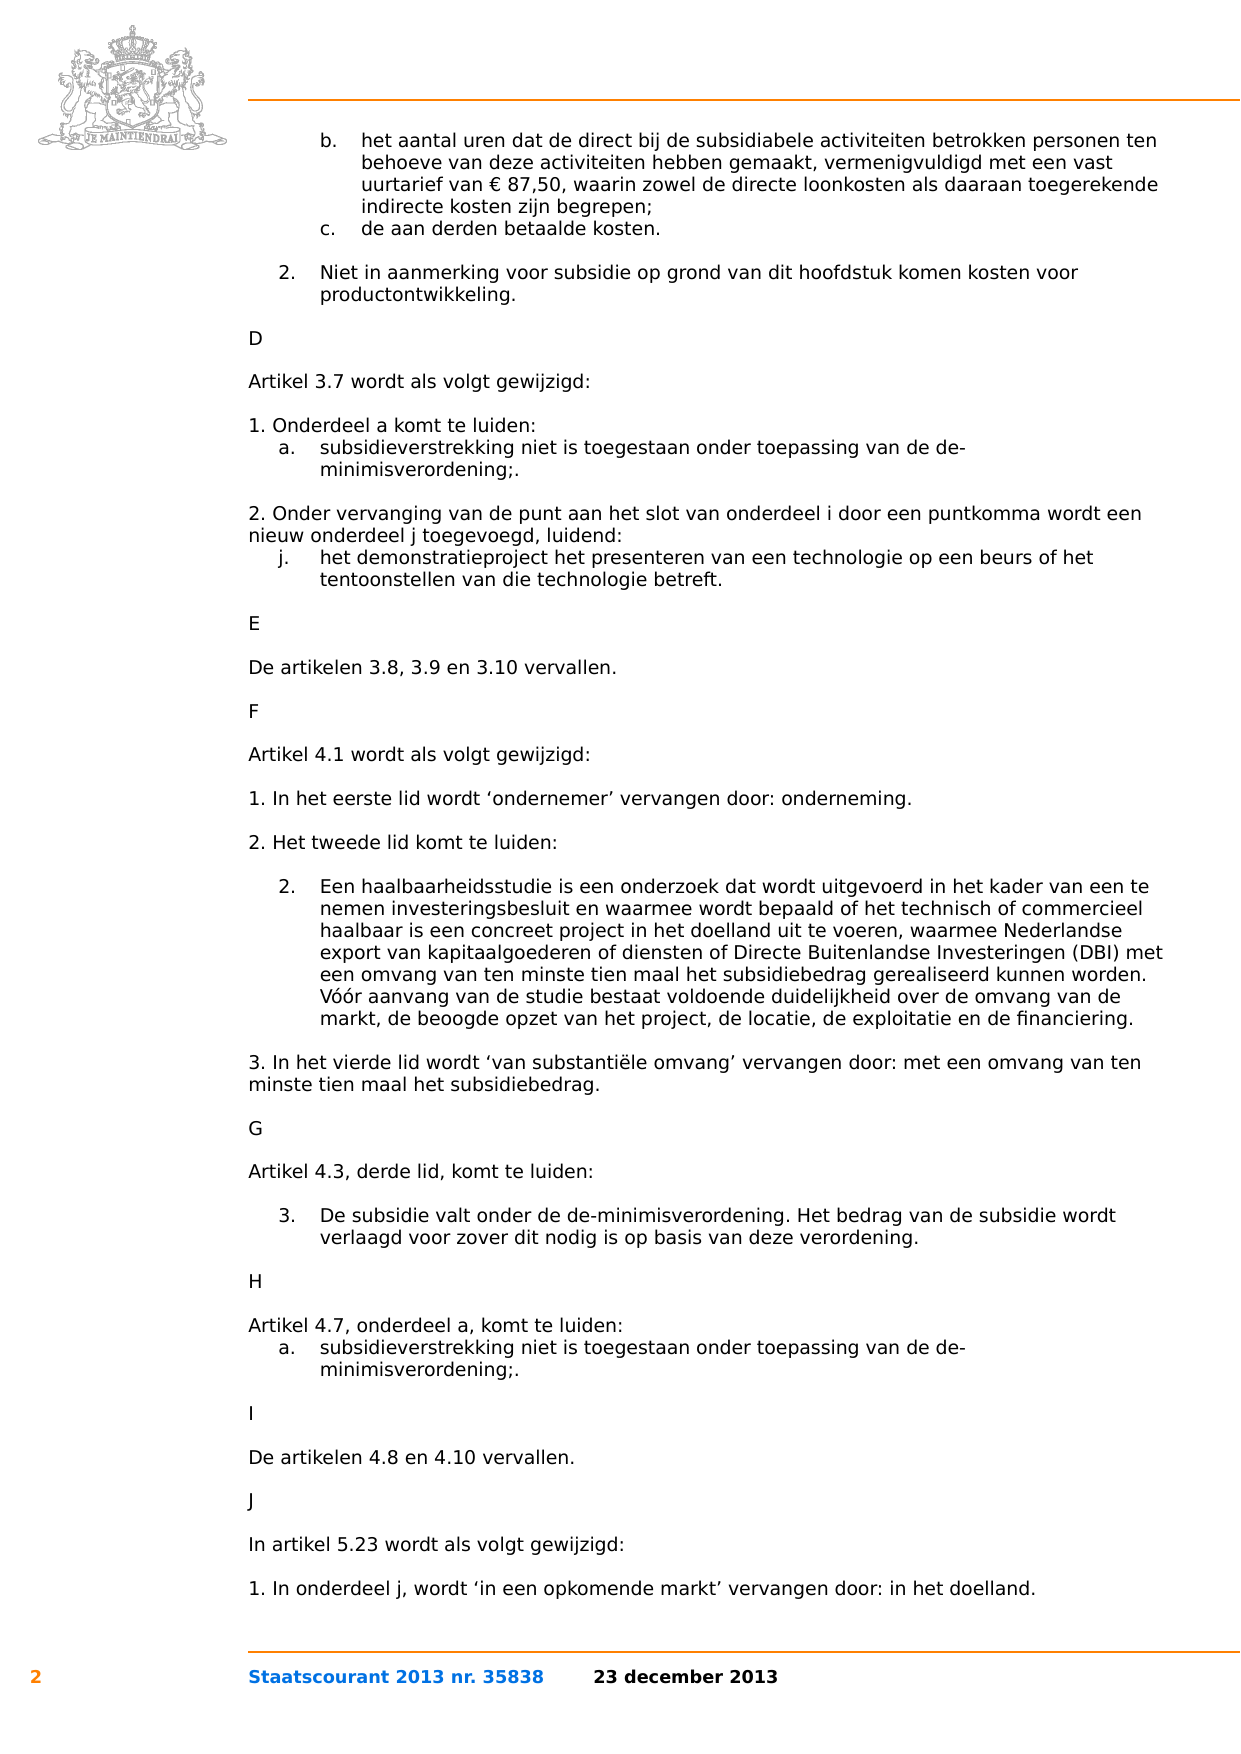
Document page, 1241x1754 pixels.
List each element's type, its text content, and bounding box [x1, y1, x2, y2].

picture [38, 25, 227, 150]
text 2. Het tweede lid komt te luiden: [248, 832, 1163, 854]
text G [248, 1117, 1163, 1139]
text J [248, 1490, 1163, 1512]
text E [248, 613, 1163, 635]
text Artikel 4.7, onderdeel a, komt te luiden: [248, 1315, 1163, 1337]
text 3. In het vierde lid wordt ‘van substantiële omvang’ vervangen door: met een omvang van ten minste tien maal het subsidiebedrag. [248, 1052, 1163, 1096]
text 2. Onder vervanging van de punt aan het slot van onderdeel i door een puntkomma wordt een nieuw onderdeel j toegevoegd, luidend: [248, 503, 1163, 547]
text a. subsidieverstrekking niet is toegestaan onder toepassing van de de-minimisverordening;. [278, 437, 1163, 481]
text De artikelen 4.8 en 4.10 vervallen. [248, 1447, 1163, 1468]
text I [248, 1403, 1163, 1425]
text 2. Niet in aanmerking voor subsidie op grond van dit hoofdstuk komen kosten voor productontwikkeling. [278, 262, 1163, 306]
text 2. Een haalbaarheidsstudie is een onderzoek dat wordt uitgevoerd in het kader van een te nemen investeringsbesluit en waarmee wordt bepaald of het technisch of commercieel haalbaar is een concreet project in het doelland uit te voeren, waarmee Nederlandse export van kapitaalgoederen of diensten of Directe Buitenlandse Investeringen (DBI) met een omvang van ten minste tien maal het subsidiebedrag gerealiseerd kunnen worden. Vóór aanvang van de studie bestaat voldoende duidelijkheid over de omvang van de markt, de beoogde opzet van het project, de locatie, de exploitatie en de financiering. [278, 876, 1163, 1030]
text b. het aantal uren dat de direct bij de subsidiabele activiteiten betrokken personen ten behoeve van deze activiteiten hebben gemaakt, vermenigvuldigd met een vast uurtarief van € 87,50, waarin zowel de directe loonkosten als daaraan toegerekende indirecte kosten zijn begrepen; [319, 130, 1163, 218]
text 1. In het eerste lid wordt ‘ondernemer’ vervangen door: onderneming. [248, 788, 1163, 810]
text F [248, 701, 1163, 722]
text a. subsidieverstrekking niet is toegestaan onder toepassing van de de-minimisverordening;. [278, 1337, 1163, 1381]
text Artikel 4.1 wordt als volgt gewijzigd: [248, 744, 1163, 766]
text D [248, 327, 1163, 349]
text 1. Onderdeel a komt te luiden: [248, 415, 1163, 437]
text Artikel 4.3, derde lid, komt te luiden: [248, 1161, 1163, 1183]
text j. het demonstratieproject het presenteren van een technologie op een beurs of het tentoonstellen van die technologie betreft. [278, 547, 1163, 591]
text In artikel 5.23 wordt als volgt gewijzigd: [248, 1534, 1163, 1556]
text 1. In onderdeel j, wordt ‘in een opkomende markt’ vervangen door: in het doelland. [248, 1578, 1163, 1600]
text 3. De subsidie valt onder de de-minimisverordening. Het bedrag van de subsidie wordt verlaagd voor zover dit nodig is op basis van deze verordening. [278, 1205, 1163, 1249]
text Artikel 3.7 wordt als volgt gewijzigd: [248, 371, 1163, 393]
text c. de aan derden betaalde kosten. [319, 218, 1163, 240]
text H [248, 1271, 1163, 1293]
text De artikelen 3.8, 3.9 en 3.10 vervallen. [248, 657, 1163, 679]
